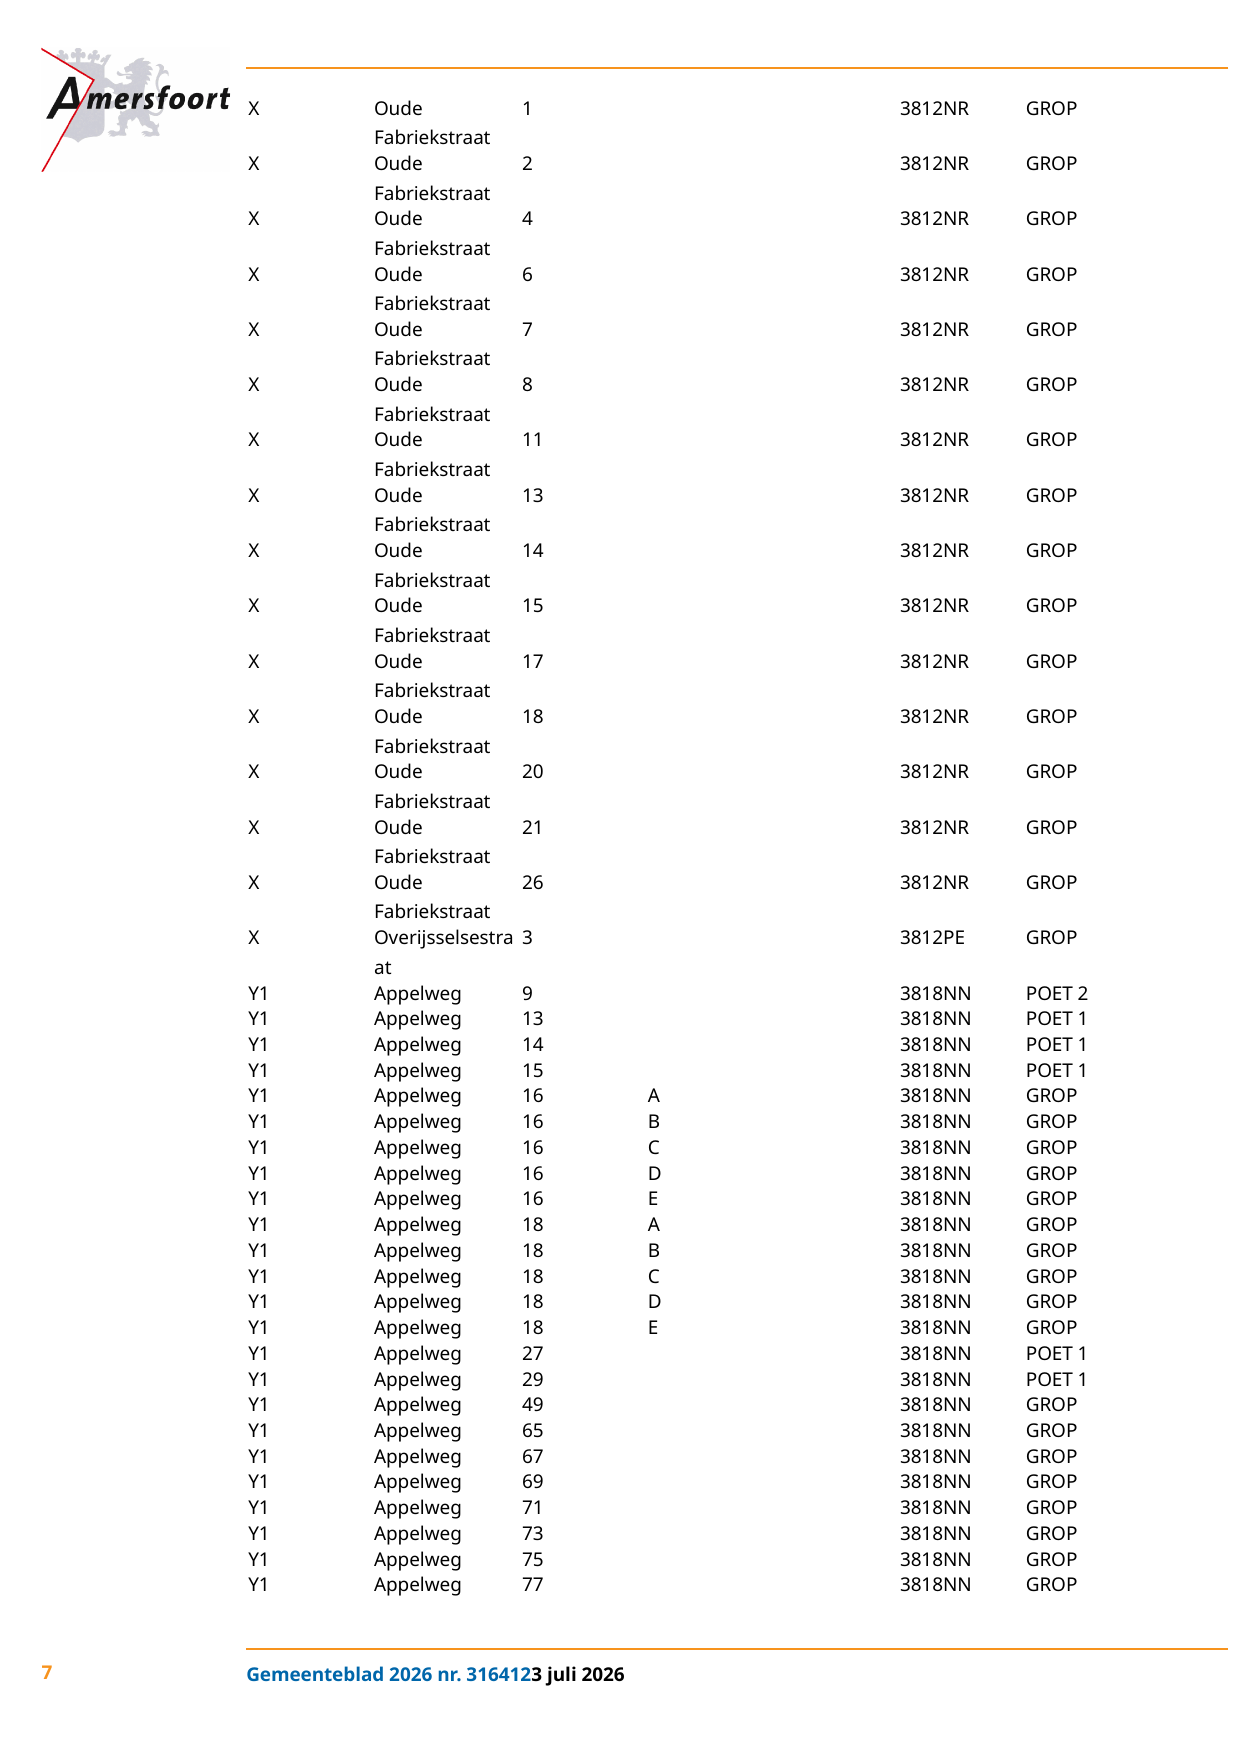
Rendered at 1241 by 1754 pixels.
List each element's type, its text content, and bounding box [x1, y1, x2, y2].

table_cell 1 [522, 95, 648, 150]
table_cell 6 [522, 261, 648, 316]
table_cell GROP [1026, 95, 1152, 150]
table_cell X [248, 482, 374, 537]
table_cell GROP [1026, 1572, 1152, 1597]
table_cell X [248, 537, 374, 593]
table_cell Oude Fabriekstraat [374, 593, 522, 648]
table_cell E [648, 1314, 774, 1340]
table_cell GROP [1026, 482, 1152, 537]
table_cell 3812NR [900, 482, 1026, 537]
table_cell 77 [522, 1572, 648, 1597]
table_cell [648, 205, 774, 261]
table_cell X [248, 869, 374, 924]
table_cell [774, 980, 900, 1006]
table_cell GROP [1026, 1520, 1152, 1546]
table_cell GROP [1026, 205, 1152, 261]
table_cell Y1 [248, 1083, 374, 1108]
table_cell Appelweg [374, 1443, 522, 1469]
table_cell [648, 1417, 774, 1443]
table_cell [774, 703, 900, 758]
table_cell C [648, 1134, 774, 1160]
table_cell Y1 [248, 1391, 374, 1417]
table_cell POET 2 [1026, 980, 1152, 1006]
table_cell Appelweg [374, 1520, 522, 1546]
table_cell Y1 [248, 1469, 374, 1494]
table_cell Appelweg [374, 1546, 522, 1572]
table_cell GROP [1026, 1289, 1152, 1314]
table_cell GROP [1026, 648, 1152, 703]
table_cell [774, 1057, 900, 1083]
table_cell X [248, 316, 374, 371]
table_cell Oude Fabriekstraat [374, 316, 522, 371]
table_cell Appelweg [374, 1417, 522, 1443]
table_cell GROP [1026, 1391, 1152, 1417]
table_cell Y1 [248, 1109, 374, 1134]
table_cell [648, 648, 774, 703]
table_cell Oude Fabriekstraat [374, 261, 522, 316]
table_cell POET 1 [1026, 1366, 1152, 1391]
table_cell Oude Fabriekstraat [374, 205, 522, 261]
table_cell GROP [1026, 593, 1152, 648]
table_cell 14 [522, 1031, 648, 1057]
table_cell Y1 [248, 1263, 374, 1288]
table_cell C [648, 1263, 774, 1288]
table_cell [648, 482, 774, 537]
table_cell Appelweg [374, 1109, 522, 1134]
table_cell Oude Fabriekstraat [374, 371, 522, 427]
table_cell 3818NN [900, 1006, 1026, 1031]
table_cell 3818NN [900, 1366, 1026, 1391]
table_cell 3812NR [900, 205, 1026, 261]
table_cell [648, 869, 774, 924]
table_cell [648, 1340, 774, 1366]
table_cell 11 [522, 427, 648, 482]
table_cell GROP [1026, 537, 1152, 593]
table_cell Y1 [248, 1160, 374, 1186]
table_cell [774, 1031, 900, 1057]
table_cell 16 [522, 1083, 648, 1108]
table_cell Y1 [248, 980, 374, 1006]
table_cell 3812NR [900, 316, 1026, 371]
table_cell A [648, 1211, 774, 1237]
table_cell 3812NR [900, 95, 1026, 150]
table_cell 3812NR [900, 537, 1026, 593]
table_cell Y1 [248, 1289, 374, 1314]
table_cell 75 [522, 1546, 648, 1572]
table_cell Appelweg [374, 1340, 522, 1366]
table_cell GROP [1026, 869, 1152, 924]
table_cell GROP [1026, 1314, 1152, 1340]
table_cell Y1 [248, 1520, 374, 1546]
table_cell GROP [1026, 1083, 1152, 1108]
table_cell 15 [522, 593, 648, 648]
table_cell 3818NN [900, 1391, 1026, 1417]
table_cell [648, 1494, 774, 1520]
table_cell 3812NR [900, 371, 1026, 427]
table_cell [774, 759, 900, 814]
table_cell 14 [522, 537, 648, 593]
table_cell Y1 [248, 1031, 374, 1057]
table_cell Y1 [248, 1340, 374, 1366]
table_cell [774, 593, 900, 648]
table_cell B [648, 1109, 774, 1134]
table_cell 3818NN [900, 1572, 1026, 1597]
table_cell 3818NN [900, 1494, 1026, 1520]
table_cell [648, 1520, 774, 1546]
table_cell A [648, 1083, 774, 1108]
table_cell POET 1 [1026, 1057, 1152, 1083]
table_cell Y1 [248, 1186, 374, 1211]
table_cell Appelweg [374, 1391, 522, 1417]
table_cell GROP [1026, 1263, 1152, 1288]
table_cell 3818NN [900, 1546, 1026, 1572]
table_cell [774, 95, 900, 150]
table_cell Appelweg [374, 980, 522, 1006]
table_cell 49 [522, 1391, 648, 1417]
table_cell [774, 1572, 900, 1597]
table_cell GROP [1026, 1134, 1152, 1160]
table_cell 3 [522, 925, 648, 980]
table_cell Y1 [248, 1417, 374, 1443]
table_cell 27 [522, 1340, 648, 1366]
table_cell 3812NR [900, 814, 1026, 869]
table_cell [774, 1289, 900, 1314]
table_cell GROP [1026, 814, 1152, 869]
table_cell Y1 [248, 1366, 374, 1391]
table_cell [648, 150, 774, 205]
table_cell Appelweg [374, 1211, 522, 1237]
table_cell X [248, 371, 374, 427]
table_cell [648, 1031, 774, 1057]
table_cell [774, 205, 900, 261]
table_cell 16 [522, 1160, 648, 1186]
table_cell Appelweg [374, 1237, 522, 1263]
table_cell [774, 1186, 900, 1211]
table_cell 21 [522, 814, 648, 869]
table_cell 3818NN [900, 1031, 1026, 1057]
table_cell Appelweg [374, 1572, 522, 1597]
table_cell Oude Fabriekstraat [374, 869, 522, 924]
table_cell Y1 [248, 1006, 374, 1031]
table_cell [774, 1443, 900, 1469]
table_cell 73 [522, 1520, 648, 1546]
table_cell [648, 1366, 774, 1391]
table_cell 29 [522, 1366, 648, 1391]
table_cell X [248, 150, 374, 205]
table_cell 9 [522, 980, 648, 1006]
table_cell 3812NR [900, 703, 1026, 758]
table_cell B [648, 1237, 774, 1263]
table_cell [648, 1006, 774, 1031]
table_cell Oude Fabriekstraat [374, 759, 522, 814]
table_cell [774, 814, 900, 869]
table_cell Overijsselsestraat [374, 925, 522, 980]
table_cell Oude Fabriekstraat [374, 427, 522, 482]
table_cell Y1 [248, 1237, 374, 1263]
table_cell GROP [1026, 759, 1152, 814]
table_cell 18 [522, 1237, 648, 1263]
table_cell Appelweg [374, 1366, 522, 1391]
table_cell GROP [1026, 1237, 1152, 1263]
table_cell X [248, 703, 374, 758]
table_cell 3818NN [900, 1057, 1026, 1083]
table_cell X [248, 814, 374, 869]
table_cell 3812NR [900, 150, 1026, 205]
table_cell X [248, 95, 374, 150]
table_cell GROP [1026, 1109, 1152, 1134]
table_cell 3818NN [900, 1083, 1026, 1108]
table_cell X [248, 759, 374, 814]
table_cell 18 [522, 703, 648, 758]
table_cell GROP [1026, 1546, 1152, 1572]
table_cell Oude Fabriekstraat [374, 150, 522, 205]
table_cell Appelweg [374, 1134, 522, 1160]
table_cell Appelweg [374, 1057, 522, 1083]
table_cell [648, 537, 774, 593]
table_cell Appelweg [374, 1031, 522, 1057]
table_cell 71 [522, 1494, 648, 1520]
table_cell 3812NR [900, 648, 1026, 703]
table_cell Y1 [248, 1211, 374, 1237]
table_cell [774, 869, 900, 924]
table_cell [648, 925, 774, 980]
table_cell [774, 1417, 900, 1443]
table_cell [774, 1083, 900, 1108]
table_cell [774, 925, 900, 980]
table_cell Oude Fabriekstraat [374, 648, 522, 703]
table_cell [774, 648, 900, 703]
table_cell [648, 261, 774, 316]
table_cell Y1 [248, 1443, 374, 1469]
table_cell [648, 371, 774, 427]
table_cell 3812NR [900, 869, 1026, 924]
table_cell [774, 261, 900, 316]
table_cell 17 [522, 648, 648, 703]
table_cell [774, 1494, 900, 1520]
table_cell [774, 1520, 900, 1546]
table_cell [774, 427, 900, 482]
table_cell [774, 1340, 900, 1366]
table_cell POET 1 [1026, 1006, 1152, 1031]
table_cell Appelweg [374, 1494, 522, 1520]
table_cell GROP [1026, 316, 1152, 371]
table_cell 3818NN [900, 1289, 1026, 1314]
table_cell [774, 1211, 900, 1237]
table_cell X [248, 205, 374, 261]
table_cell [648, 703, 774, 758]
table_cell GROP [1026, 1186, 1152, 1211]
table_cell 13 [522, 1006, 648, 1031]
table_cell GROP [1026, 1469, 1152, 1494]
table_cell 3812NR [900, 261, 1026, 316]
table_cell 26 [522, 869, 648, 924]
table_cell [774, 150, 900, 205]
table_cell [648, 1469, 774, 1494]
table_cell [648, 980, 774, 1006]
table_cell Y1 [248, 1546, 374, 1572]
table_cell [648, 1391, 774, 1417]
table_cell X [248, 261, 374, 316]
table_cell [648, 316, 774, 371]
table_cell 3818NN [900, 980, 1026, 1006]
table_cell GROP [1026, 1494, 1152, 1520]
table_cell [774, 1391, 900, 1417]
table_cell [648, 95, 774, 150]
table_cell [774, 1546, 900, 1572]
table_cell [774, 1263, 900, 1288]
table_cell 69 [522, 1469, 648, 1494]
table_cell GROP [1026, 1443, 1152, 1469]
table_cell Appelweg [374, 1469, 522, 1494]
table_cell 3812PE [900, 925, 1026, 980]
table_cell GROP [1026, 427, 1152, 482]
table_cell 4 [522, 205, 648, 261]
table_cell [774, 1366, 900, 1391]
table_cell 3818NN [900, 1160, 1026, 1186]
table_cell 18 [522, 1289, 648, 1314]
table_cell [774, 1469, 900, 1494]
table_cell X [248, 925, 374, 980]
table_cell [648, 1546, 774, 1572]
table_cell [648, 759, 774, 814]
table_cell [648, 593, 774, 648]
table_cell GROP [1026, 1160, 1152, 1186]
table_cell E [648, 1186, 774, 1211]
table_cell [774, 1314, 900, 1340]
table_cell 13 [522, 482, 648, 537]
table_cell Oude Fabriekstraat [374, 482, 522, 537]
table_cell [648, 427, 774, 482]
table_cell D [648, 1289, 774, 1314]
table_cell GROP [1026, 261, 1152, 316]
table_cell 18 [522, 1263, 648, 1288]
table_cell X [248, 593, 374, 648]
table_cell 3818NN [900, 1417, 1026, 1443]
table_cell GROP [1026, 1417, 1152, 1443]
table_cell Oude Fabriekstraat [374, 814, 522, 869]
table_cell 16 [522, 1109, 648, 1134]
table_cell 3818NN [900, 1134, 1026, 1160]
table_cell GROP [1026, 703, 1152, 758]
table_cell Y1 [248, 1572, 374, 1597]
table_cell 18 [522, 1211, 648, 1237]
table_cell [774, 482, 900, 537]
table_cell Appelweg [374, 1263, 522, 1288]
table_cell [648, 814, 774, 869]
table_cell 2 [522, 150, 648, 205]
table_cell 3818NN [900, 1186, 1026, 1211]
table_cell Oude Fabriekstraat [374, 95, 522, 150]
table_cell Y1 [248, 1494, 374, 1520]
table_cell 3818NN [900, 1237, 1026, 1263]
table_cell GROP [1026, 371, 1152, 427]
table_cell 18 [522, 1314, 648, 1340]
table_cell Y1 [248, 1057, 374, 1083]
table_cell 3818NN [900, 1340, 1026, 1366]
table_cell 3812NR [900, 427, 1026, 482]
table_cell Appelweg [374, 1314, 522, 1340]
table_cell [774, 537, 900, 593]
table_cell X [248, 427, 374, 482]
table_cell GROP [1026, 150, 1152, 205]
table_cell [648, 1443, 774, 1469]
table_cell Oude Fabriekstraat [374, 703, 522, 758]
table_cell 3818NN [900, 1263, 1026, 1288]
picture [41, 47, 231, 172]
table_cell [774, 1237, 900, 1263]
table_cell [648, 1057, 774, 1083]
table_cell 3818NN [900, 1109, 1026, 1134]
table_cell 3818NN [900, 1211, 1026, 1237]
table_cell GROP [1026, 1211, 1152, 1237]
table_cell Appelweg [374, 1160, 522, 1186]
table_cell 65 [522, 1417, 648, 1443]
table_cell 3818NN [900, 1314, 1026, 1340]
table_cell X [248, 648, 374, 703]
table_cell GROP [1026, 925, 1152, 980]
table_cell Appelweg [374, 1006, 522, 1031]
table_cell Y1 [248, 1134, 374, 1160]
table_cell 67 [522, 1443, 648, 1469]
table_cell [774, 371, 900, 427]
table_cell Oude Fabriekstraat [374, 537, 522, 593]
table_cell [648, 1572, 774, 1597]
table_cell Appelweg [374, 1083, 522, 1108]
table_cell D [648, 1160, 774, 1186]
table_cell 3818NN [900, 1469, 1026, 1494]
table_cell [774, 1006, 900, 1031]
table_cell POET 1 [1026, 1031, 1152, 1057]
table_cell POET 1 [1026, 1340, 1152, 1366]
table_cell 7 [522, 316, 648, 371]
table_cell [774, 1109, 900, 1134]
table_cell Appelweg [374, 1289, 522, 1314]
table_cell 15 [522, 1057, 648, 1083]
table_cell 3818NN [900, 1443, 1026, 1469]
table_cell [774, 1134, 900, 1160]
table_cell 3812NR [900, 759, 1026, 814]
table_cell [774, 1160, 900, 1186]
table_cell Appelweg [374, 1186, 522, 1211]
table_cell [774, 316, 900, 371]
table_cell 16 [522, 1186, 648, 1211]
table_cell 8 [522, 371, 648, 427]
table_cell 3812NR [900, 593, 1026, 648]
table_cell Y1 [248, 1314, 374, 1340]
table_cell 3818NN [900, 1520, 1026, 1546]
table_cell 16 [522, 1134, 648, 1160]
table_cell 20 [522, 759, 648, 814]
